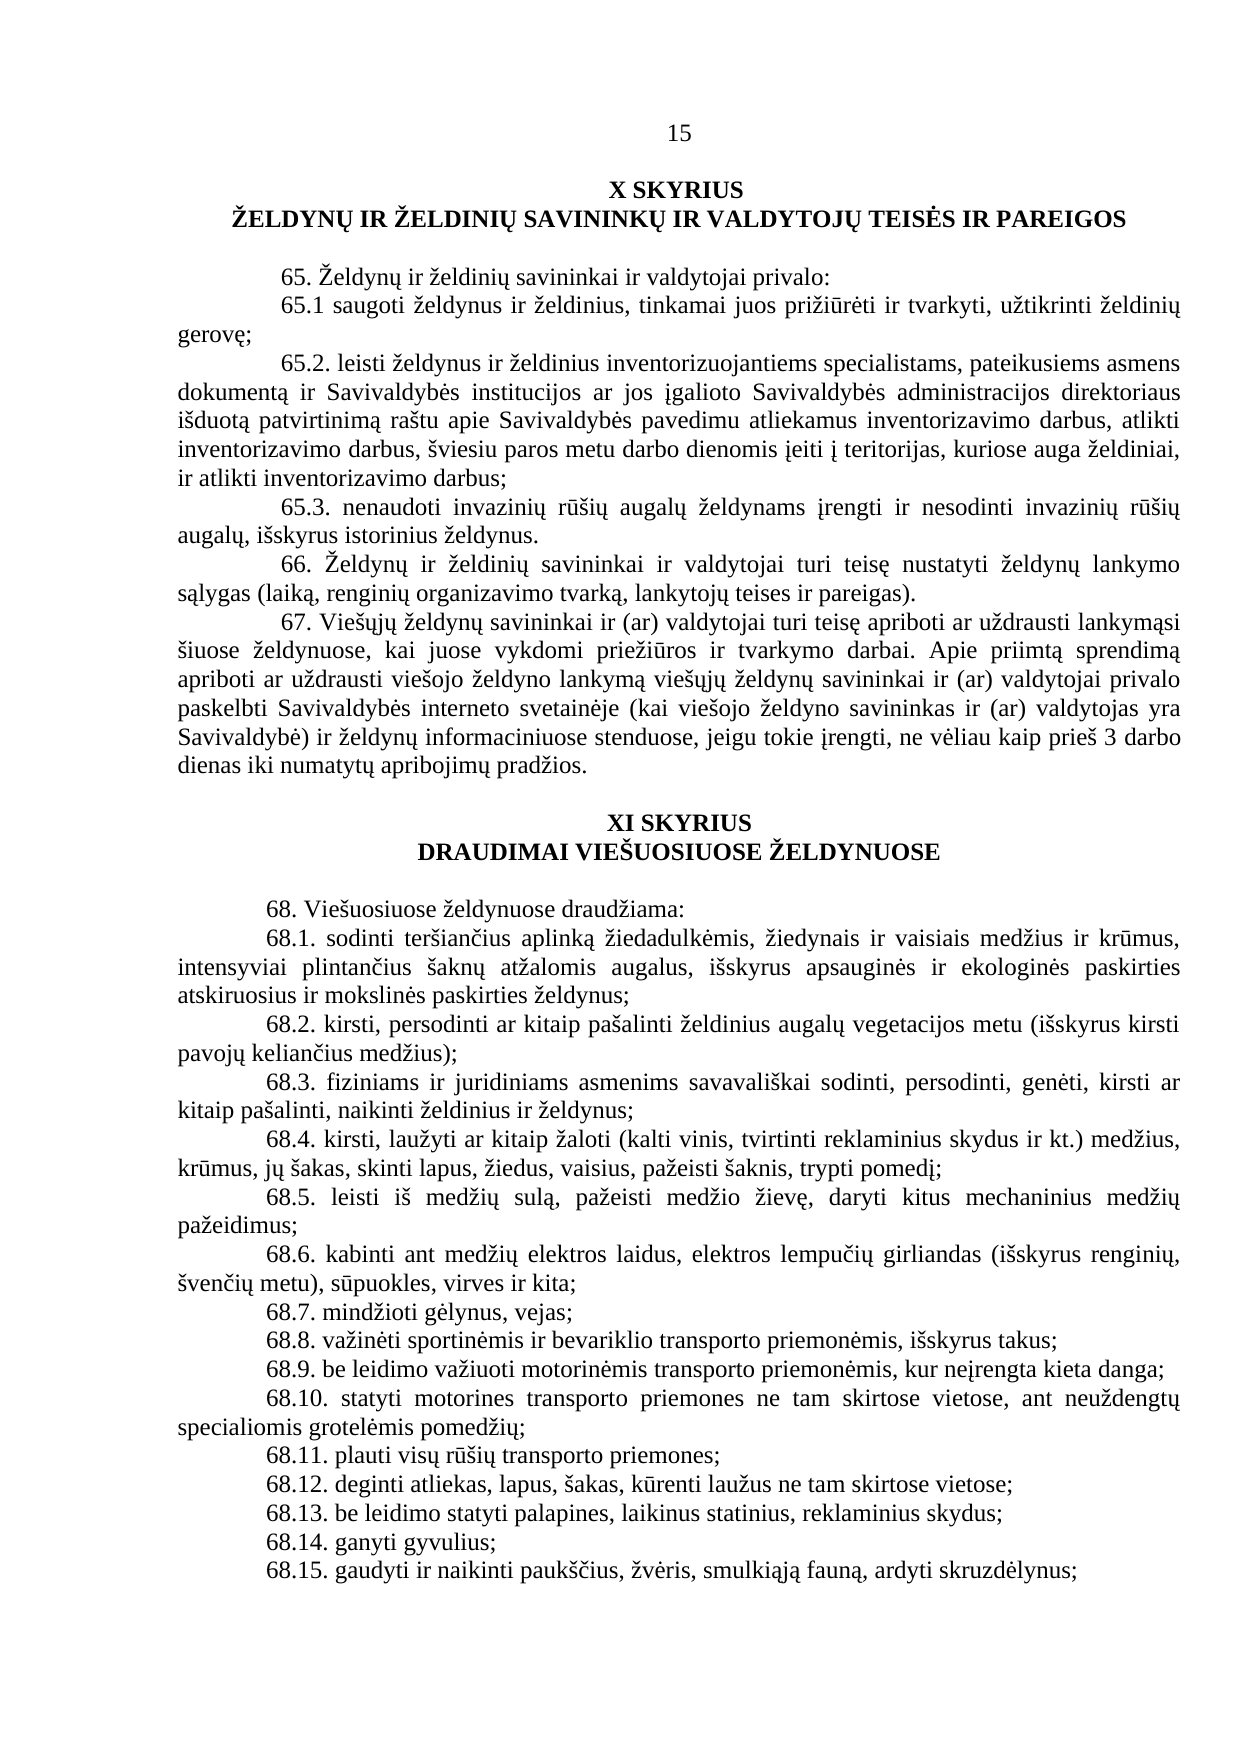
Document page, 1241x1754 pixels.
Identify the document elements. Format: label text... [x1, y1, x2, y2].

text 68.3. fiziniams ir juridiniams asmenims savavališkai sodinti, persodinti, genėti, kirsti ar kitaip pašalinti, naikinti želdinius ir želdynus; [177, 1067, 1181, 1124]
text 68.12. deginti atliekas, lapus, šakas, kūrenti laužus ne tam skirtose vietose; [177, 1469, 1181, 1498]
text 68.13. be leidimo statyti palapines, laikinus statinius, reklaminius skydus; [177, 1498, 1181, 1527]
text 67. Viešųjų želdynų savininkai ir (ar) valdytojai turi teisę apriboti ar uždrausti lankymąsi šiuose želdynuose, kai juose vykdomi priežiūros ir tvarkymo darbai. Apie priimtą sprendimą apriboti ar uždrausti viešojo želdyno lankymą viešųjų želdynų savininkai ir (ar) valdytojai privalo paskelbti Savivaldybės interneto svetainėje (kai viešojo želdyno savininkas ir (ar) valdytojas yra Savivaldybė) ir želdynų informaciniuose stenduose, jeigu tokie įrengti, ne vėliau kaip prieš 3 darbo dienas iki numatytų apribojimų pradžios. [177, 607, 1181, 779]
text 68.2. kirsti, persodinti ar kitaip pašalinti želdinius augalų vegetacijos metu (išskyrus kirsti pavojų keliančius medžius); [177, 1009, 1181, 1067]
text 65.3. nenaudoti invazinių rūšių augalų želdynams įrengti ir nesodinti invazinių rūšių augalų, išskyrus istorinius želdynus. [177, 492, 1181, 549]
text 65. Želdynų ir želdinių savininkai ir valdytojai privalo: [177, 262, 1181, 291]
text 68.7. mindžioti gėlynus, vejas; [177, 1297, 1181, 1326]
text 68.8. važinėti sportinėmis ir bevariklio transporto priemonėmis, išskyrus takus; [177, 1326, 1181, 1354]
text 68.4. kirsti, laužyti ar kitaip žaloti (kalti vinis, tvirtinti reklaminius skydus ir kt.) medžius, krūmus, jų šakas, skinti lapus, žiedus, vaisius, pažeisti šaknis, trypti pomedį; [177, 1124, 1181, 1182]
text X SKYRIUS [177, 176, 1181, 204]
text 68. Viešuosiuose želdynuose draudžiama: [177, 894, 1181, 923]
text 68.11. plauti visų rūšių transporto priemones; [177, 1441, 1181, 1469]
text 68.14. ganyti gyvulius; [177, 1527, 1181, 1556]
text 68.10. statyti motorines transporto priemones ne tam skirtose vietose, ant neuždengtų specialiomis grotelėmis pomedžių; [177, 1383, 1181, 1441]
text 68.5. leisti iš medžių sulą, pažeisti medžio žievę, daryti kitus mechaninius medžių pažeidimus; [177, 1182, 1181, 1239]
text 65.1 saugoti želdynus ir želdinius, tinkamai juos prižiūrėti ir tvarkyti, užtikrinti želdinių gerovę; [177, 291, 1181, 348]
text 68.6. kabinti ant medžių elektros laidus, elektros lempučių girliandas (išskyrus renginių, švenčių metu), sūpuokles, virves ir kita; [177, 1239, 1181, 1297]
text 68.15. gaudyti ir naikinti paukščius, žvėris, smulkiąją fauną, ardyti skruzdėlynus; [177, 1556, 1181, 1584]
text DRAUDIMAI VIEŠUOSIUOSE ŽELDYNUOSE [177, 837, 1181, 866]
text 66. Želdynų ir želdinių savininkai ir valdytojai turi teisę nustatyti želdynų lankymo sąlygas (laiką, renginių organizavimo tvarką, lankytojų teises ir pareigas). [177, 549, 1181, 607]
text XI SKYRIUS [177, 808, 1181, 837]
text ŽELDYNŲ IR ŽELDINIŲ SAVININKŲ IR VALDYTOJŲ TEISĖS IR PAREIGOS [177, 204, 1181, 233]
text 68.1. sodinti teršiančius aplinką žiedadulkėmis, žiedynais ir vaisiais medžius ir krūmus, intensyviai plintančius šaknų atžalomis augalus, išskyrus apsauginės ir ekologinės paskirties atskiruosius ir mokslinės paskirties želdynus; [177, 923, 1181, 1009]
text 68.9. be leidimo važiuoti motorinėmis transporto priemonėmis, kur neįrengta kieta danga; [177, 1354, 1181, 1383]
text 65.2. leisti želdynus ir želdinius inventorizuojantiems specialistams, pateikusiems asmens dokumentą ir Savivaldybės institucijos ar jos įgalioto Savivaldybės administracijos direktoriaus išduotą patvirtinimą raštu apie Savivaldybės pavedimu atliekamus inventorizavimo darbus, atlikti inventorizavimo darbus, šviesiu paros metu darbo dienomis įeiti į teritorijas, kuriose auga želdiniai, ir atlikti inventorizavimo darbus; [177, 348, 1181, 492]
